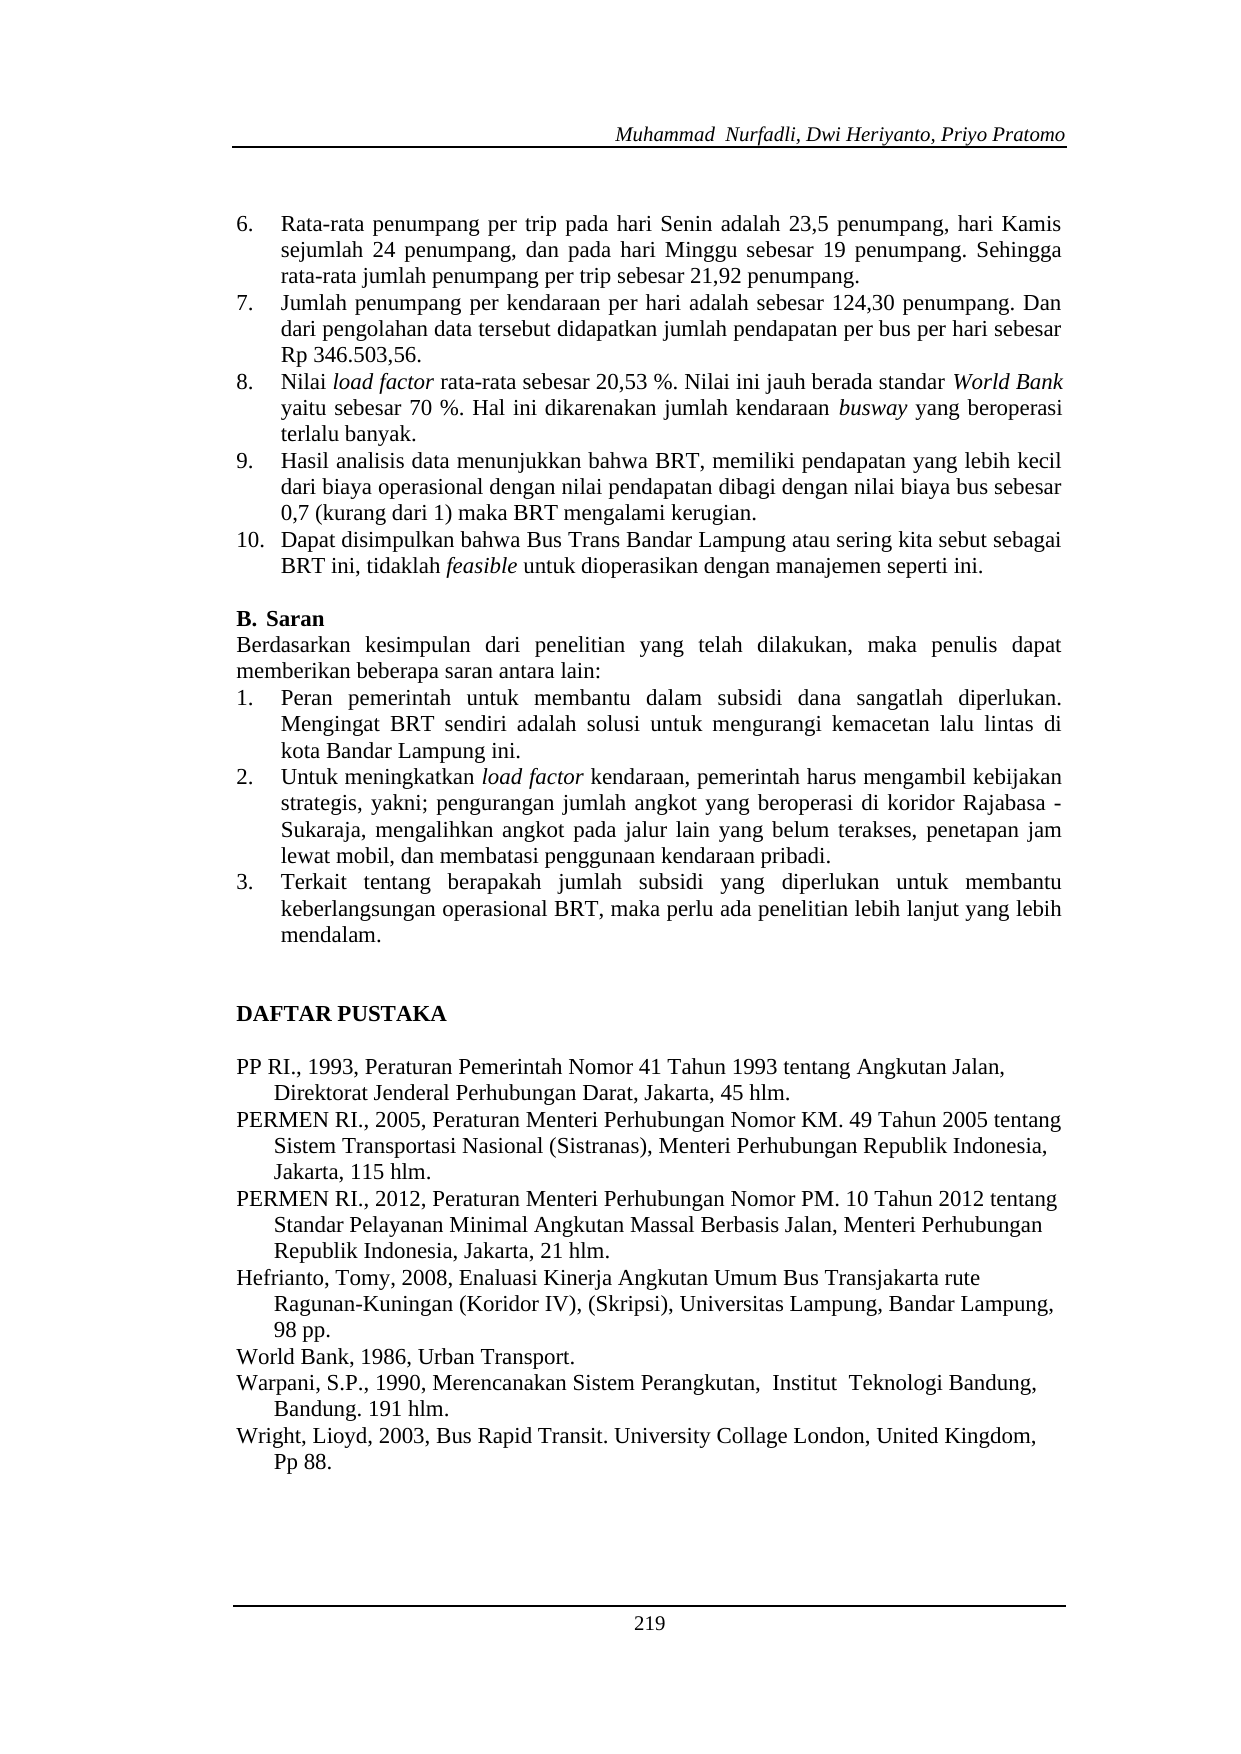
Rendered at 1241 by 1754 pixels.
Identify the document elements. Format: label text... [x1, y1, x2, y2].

list Terkait tentang berapakah jumlah subsidi yang diperlukan untuk membantu keberlangsungan operasional BRT, maka perlu ada penelitian lebih lanjut yang lebih mendalam. [236, 868, 1063, 947]
list Nilai load factor rata-rata sebesar 20,53 %. Nilai ini jauh berada standar World Bank yaitu sebesar 70 %. Hal ini dikarenakan jumlah kendaraan busway yang beroperasi terlalu banyak. [236, 368, 1063, 447]
text Wright, Lioyd, 2003, Bus Rapid Transit. University Collage London, United Kingdom, Pp 88. [236, 1422, 1063, 1474]
list Jumlah penumpang per kendaraan per hari adalah sebesar 124,30 penumpang. Dan dari pengolahan data tersebut didapatkan jumlah pendapatan per bus per hari sebesar Rp 346.503,56. [236, 289, 1063, 368]
list Rata-rata penumpang per trip pada hari Senin adalah 23,5 penumpang, hari Kamis sejumlah 24 penumpang, dan pada hari Minggu sebesar 19 penumpang. Sehingga rata-rata jumlah penumpang per trip sebesar 21,92 penumpang. [236, 209, 1063, 289]
text Berdasarkan kesimpulan dari penelitian yang telah dilakukan, maka penulis dapat memberikan beberapa saran antara lain: [236, 631, 1063, 684]
list Hasil analisis data menunjukkan bahwa BRT, memiliki pendapatan yang lebih kecil dari biaya operasional dengan nilai pendapatan dibagi dengan nilai biaya bus sebesar 0,7 (kurang dari 1) maka BRT mengalami kerugian. [236, 447, 1063, 526]
text PERMEN RI., 2012, Peraturan Menteri Perhubungan Nomor PM. 10 Tahun 2012 tentang Standar Pelayanan Minimal Angkutan Massal Berbasis Jalan, Menteri Perhubungan Republik Indonesia, Jakarta, 21 hlm. [236, 1185, 1063, 1264]
list Peran pemerintah untuk membantu dalam subsidi dana sangatlah diperlukan. Mengingat BRT sendiri adalah solusi untuk mengurangi kemacetan lalu lintas di kota Bandar Lampung ini. [236, 684, 1063, 763]
text DAFTAR PUSTAKA [236, 1000, 1063, 1027]
text Hefrianto, Tomy, 2008, Enaluasi Kinerja Angkutan Umum Bus Transjakarta rute Ragunan-Kuningan (Koridor IV), (Skripsi), Universitas Lampung, Bandar Lampung, 98 pp. [236, 1264, 1063, 1343]
list Untuk meningkatkan load factor kendaraan, pemerintah harus mengambil kebijakan strategis, yakni; pengurangan jumlah angkot yang beroperasi di koridor Rajabasa - Sukaraja, mengalihkan angkot pada jalur lain yang belum terakses, penetapan jam lewat mobil, dan membatasi penggunaan kendaraan pribadi. [236, 763, 1063, 868]
list Saran [236, 605, 1063, 631]
text PERMEN RI., 2005, Peraturan Menteri Perhubungan Nomor KM. 49 Tahun 2005 tentang Sistem Transportasi Nasional (Sistranas), Menteri Perhubungan Republik Indonesia, Jakarta, 115 hlm. [236, 1106, 1063, 1185]
text World Bank, 1986, Urban Transport. [236, 1343, 1063, 1369]
text PP RI., 1993, Peraturan Pemerintah Nomor 41 Tahun 1993 tentang Angkutan Jalan, Direktorat Jenderal Perhubungan Darat, Jakarta, 45 hlm. [236, 1053, 1063, 1106]
text Warpani, S.P., 1990, Merencanakan Sistem Perangkutan, Institut Teknologi Bandung, Bandung. 191 hlm. [236, 1369, 1063, 1422]
list Dapat disimpulkan bahwa Bus Trans Bandar Lampung atau sering kita sebut sebagai BRT ini, tidaklah feasible untuk dioperasikan dengan manajemen seperti ini. [236, 526, 1063, 578]
